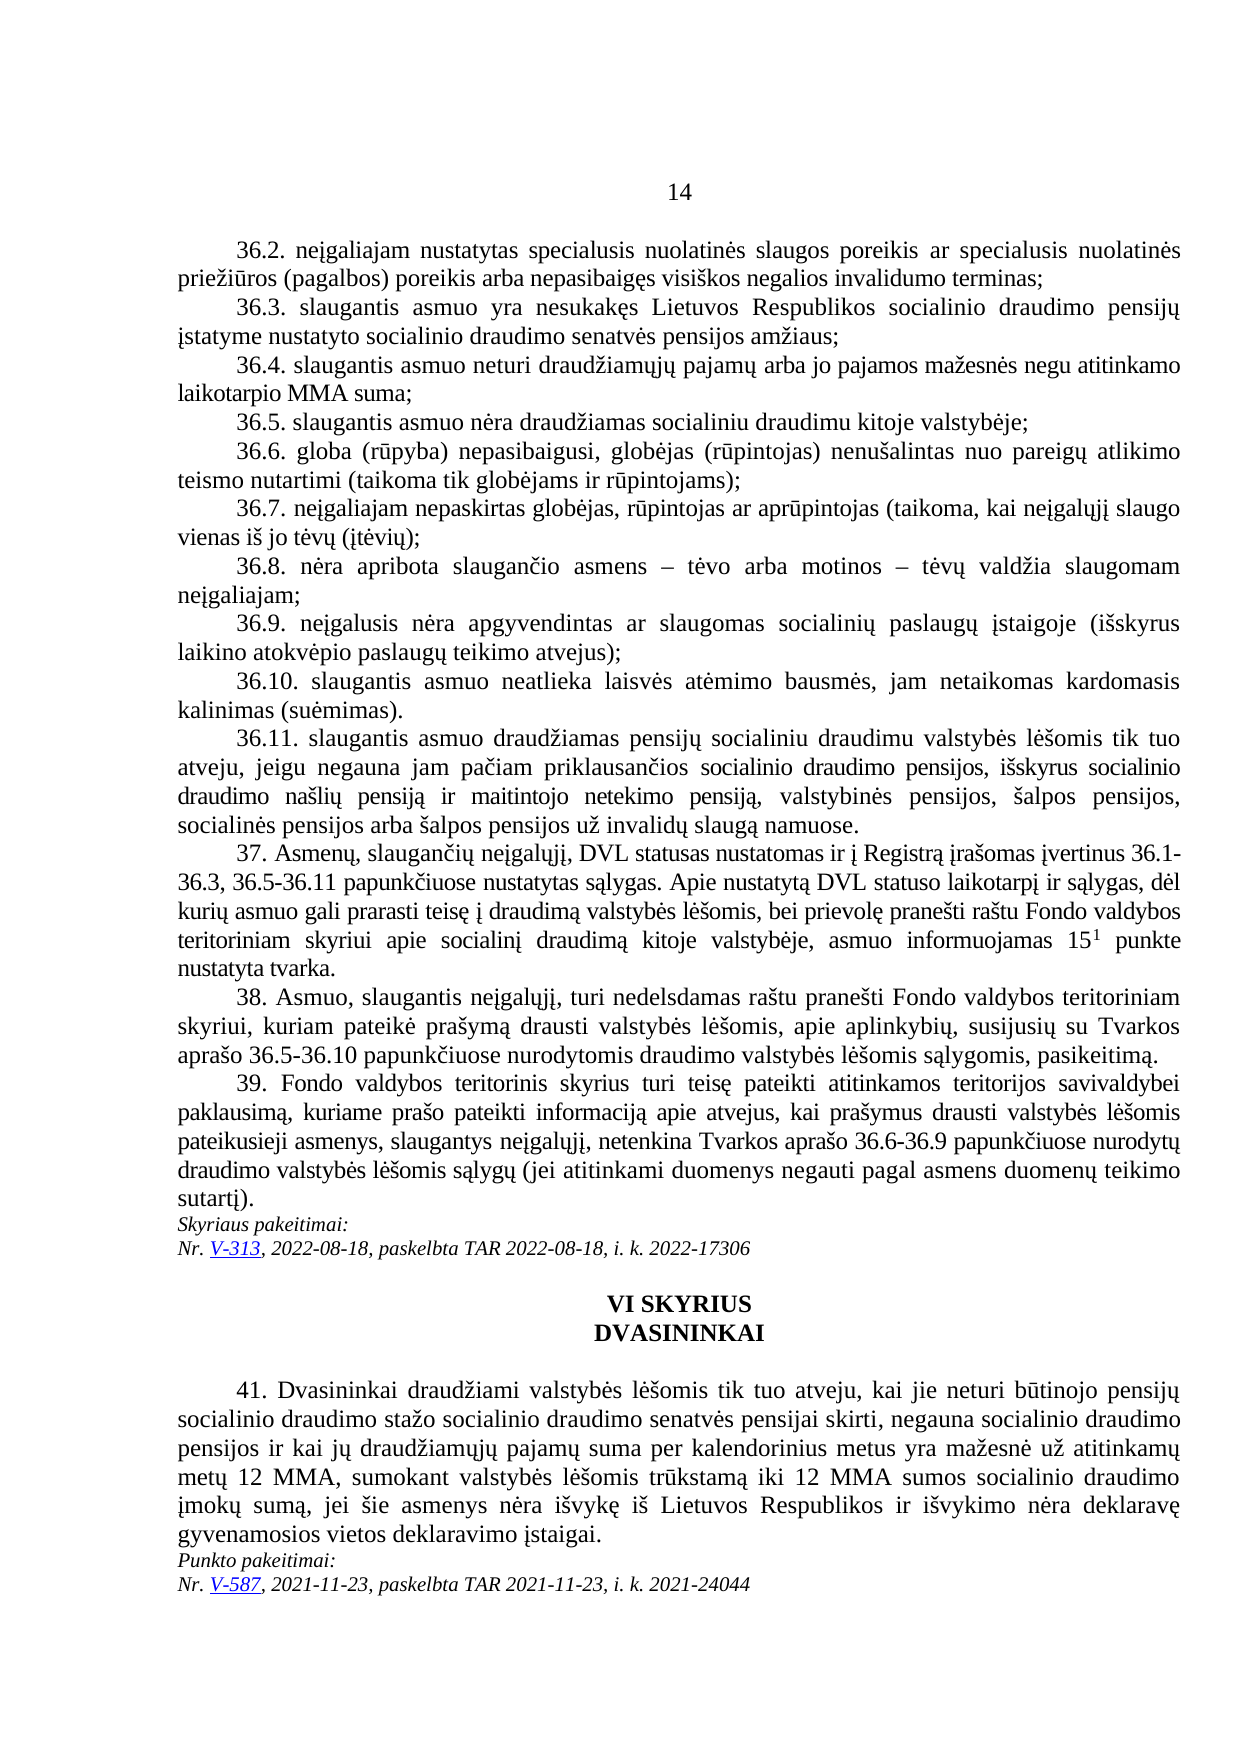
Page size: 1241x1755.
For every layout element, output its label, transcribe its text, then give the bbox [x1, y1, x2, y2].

text 36.11. slaugantis asmuo draudžiamas pensijų socialiniu draudimu valstybės lėšomis tik tuo atveju, jeigu negauna jam pačiam priklausančios socialinio draudimo pensijos, išskyrus socialinio draudimo našlių pensiją ir maitintojo netekimo pensiją, valstybinės pensijos, šalpos pensijos, socialinės pensijos arba šalpos pensijos už invalidų slaugą namuose. [177, 723, 1181, 838]
text Skyriaus pakeitimai: [177, 1212, 1181, 1236]
text DVASININKAI [177, 1318, 1181, 1347]
text 36.5. slaugantis asmuo nėra draudžiamas socialiniu draudimu kitoje valstybėje; [177, 407, 1181, 436]
text 36.3. slaugantis asmuo yra nesukakęs Lietuvos Respublikos socialinio draudimo pensijų įstatyme nustatyto socialinio draudimo senatvės pensijos amžiaus; [177, 292, 1181, 350]
text 36.8. nėra apribota slaugančio asmens – tėvo arba motinos – tėvų valdžia slaugomam neįgaliajam; [177, 551, 1181, 608]
text Nr. V-587, 2021-11-23, paskelbta TAR 2021-11-23, i. k. 2021-24044 [177, 1572, 1181, 1596]
text 41. Dvasininkai draudžiami valstybės lėšomis tik tuo atveju, kai jie neturi būtinojo pensijų socialinio draudimo stažo socialinio draudimo senatvės pensijai skirti, negauna socialinio draudimo pensijos ir kai jų draudžiamųjų pajamų suma per kalendorinius metus yra mažesnė už atitinkamų metų 12 MMA, sumokant valstybės lėšomis trūkstamą iki 12 MMA sumos socialinio draudimo įmokų sumą, jei šie asmenys nėra išvykę iš Lietuvos Respublikos ir išvykimo nėra deklaravę gyvenamosios vietos deklaravimo įstaigai. [177, 1375, 1181, 1548]
text 38. Asmuo, slaugantis neįgalųjį, turi nedelsdamas raštu pranešti Fondo valdybos teritoriniam skyriui, kuriam pateikė prašymą drausti valstybės lėšomis, apie aplinkybių, susijusių su Tvarkos aprašo 36.5-36.10 papunkčiuose nurodytomis draudimo valstybės lėšomis sąlygomis, pasikeitimą. [177, 982, 1181, 1068]
text 36.7. neįgaliajam nepaskirtas globėjas, rūpintojas ar aprūpintojas (taikoma, kai neįgalųjį slaugo vienas iš jo tėvų (įtėvių); [177, 493, 1181, 551]
text 36.10. slaugantis asmuo neatlieka laisvės atėmimo bausmės, jam netaikomas kardomasis kalinimas (suėmimas). [177, 666, 1181, 723]
text Nr. V-313, 2022-08-18, paskelbta TAR 2022-08-18, i. k. 2022-17306 [177, 1236, 1181, 1260]
text Punkto pakeitimai: [177, 1548, 1181, 1572]
text 36.6. globa (rūpyba) nepasibaigusi, globėjas (rūpintojas) nenušalintas nuo pareigų atlikimo teismo nutartimi (taikoma tik globėjams ir rūpintojams); [177, 436, 1181, 493]
text 37. Asmenų, slaugančių neįgalųjį, DVL statusas nustatomas ir į Registrą įrašomas įvertinus 36.1-36.3, 36.5-36.11 papunkčiuose nustatytas sąlygas. Apie nustatytą DVL statuso laikotarpį ir sąlygas, dėl kurių asmuo gali prarasti teisę į draudimą valstybės lėšomis, bei prievolę pranešti raštu Fondo valdybos teritoriniam skyriui apie socialinį draudimą kitoje valstybėje, asmuo informuojamas 151 punkte nustatyta tvarka. [177, 838, 1181, 982]
text 36.4. slaugantis asmuo neturi draudžiamųjų pajamų arba jo pajamos mažesnės negu atitinkamo laikotarpio MMA suma; [177, 350, 1181, 407]
text VI SKYRIUS [177, 1289, 1181, 1318]
text 36.2. neįgaliajam nustatytas specialusis nuolatinės slaugos poreikis ar specialusis nuolatinės priežiūros (pagalbos) poreikis arba nepasibaigęs visiškos negalios invalidumo terminas; [177, 235, 1181, 292]
text 36.9. neįgalusis nėra apgyvendintas ar slaugomas socialinių paslaugų įstaigoje (išskyrus laikino atokvėpio paslaugų teikimo atvejus); [177, 608, 1181, 666]
text 39. Fondo valdybos teritorinis skyrius turi teisę pateikti atitinkamos teritorijos savivaldybei paklausimą, kuriame prašo pateikti informaciją apie atvejus, kai prašymus drausti valstybės lėšomis pateikusieji asmenys, slaugantys neįgalųjį, netenkina Tvarkos aprašo 36.6-36.9 papunkčiuose nurodytų draudimo valstybės lėšomis sąlygų (jei atitinkami duomenys negauti pagal asmens duomenų teikimo sutartį). [177, 1068, 1181, 1212]
